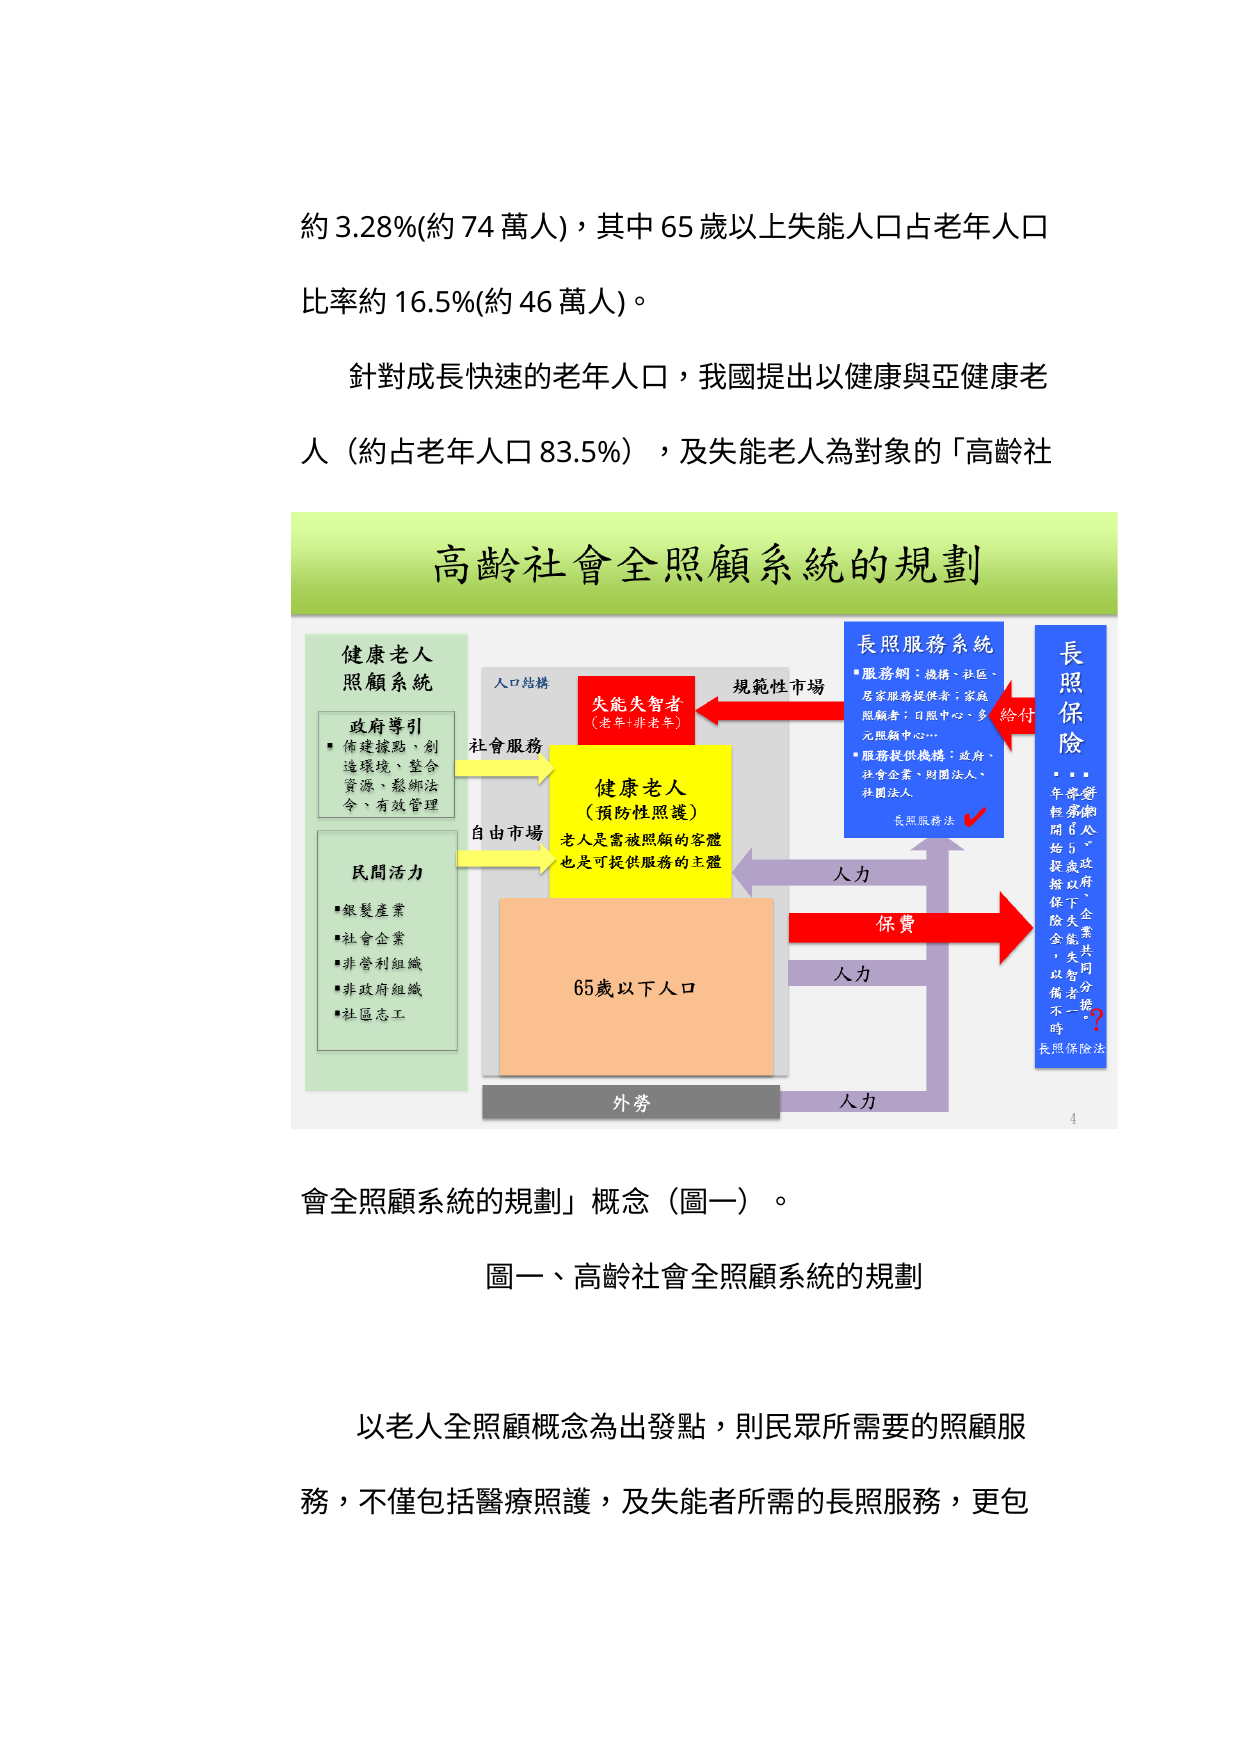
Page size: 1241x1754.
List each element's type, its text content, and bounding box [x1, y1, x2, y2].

text 約3.28%(約74萬人)，其中65歲以上失能人口占老年人口比率約16.5%(約46萬人)。 [300, 187, 1053, 337]
picture [291, 512, 1118, 1130]
text 會全照顧系統的規劃」概念（圖一）。 [300, 1130, 1053, 1237]
text 針對成長快速的老年人口，我國提出以健康與亞健康老人（約占老年人口83.5%），及失能老人為對象的「高齡社 [300, 337, 1053, 512]
text 圖一、高齡社會全照顧系統的規劃 [300, 1237, 1053, 1312]
text 以老人全照顧概念為出發點，則民眾所需要的照顧服務，不僅包括醫療照護，及失能者所需的長照服務，更包 [300, 1387, 1053, 1537]
